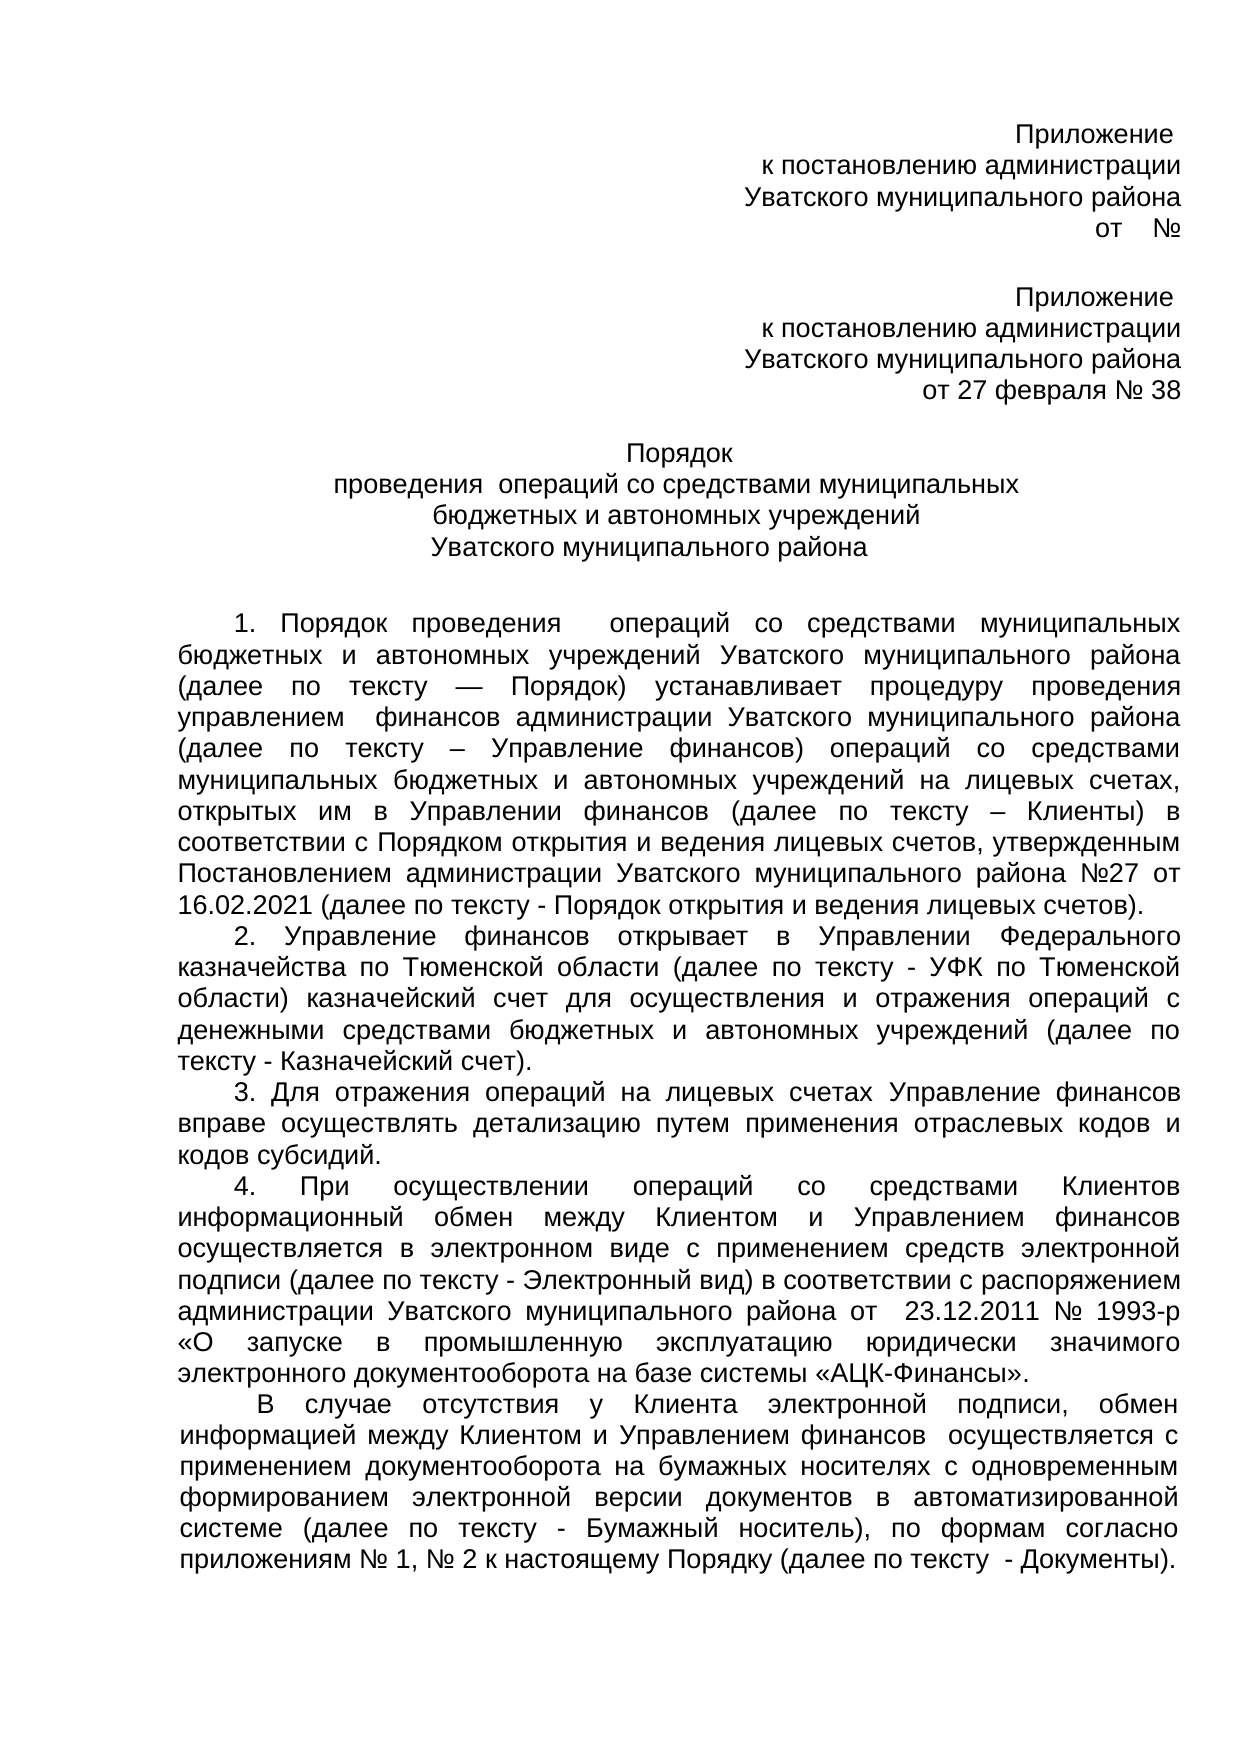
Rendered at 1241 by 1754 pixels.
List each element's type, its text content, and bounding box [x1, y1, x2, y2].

text от № [177, 212, 1181, 243]
text Приложение [177, 118, 1181, 149]
text бюджетных и автономных учреждений [171, 499, 1181, 531]
text Уватского муниципального района [177, 343, 1181, 374]
text от 27 февраля № 38 [177, 374, 1181, 406]
text проведения операций со средствами муниципальных [171, 468, 1181, 499]
text 2. Управление финансов открывает в Управлении Федерального казначейства по Тюменской области (далее по тексту - УФК по Тюменской области) казначейский счет для осуществления и отражения операций с денежными средствами бюджетных и автономных учреждений (далее по тексту - Казначейский счет). [177, 920, 1181, 1076]
text Уватского муниципального района [177, 531, 1181, 562]
text В случае отсутствия у Клиента электронной подписи, обмен информацией между Клиентом и Управлением финансов осуществляется с применением документооборота на бумажных носителях с одновременным формированием электронной версии документов в автоматизированной системе (далее по тексту - Бумажный носитель), по формам согласно приложениям № 1, № 2 к настоящему Порядку (далее по тексту - Документы). [179, 1389, 1179, 1575]
text 1. Порядок проведения операций со средствами муниципальных бюджетных и автономных учреждений Уватского муниципального района (далее по тексту — Порядок) устанавливает процедуру проведения управлением финансов администрации Уватского муниципального района (далее по тексту – Управление финансов) операций со средствами муниципальных бюджетных и автономных учреждений на лицевых счетах, открытых им в Управлении финансов (далее по тексту – Клиенты) в соответствии с Порядком открытия и ведения лицевых счетов, утвержденным Постановлением администрации Уватского муниципального района №27 от 16.02.2021 (далее по тексту - Порядок открытия и ведения лицевых счетов). [177, 607, 1181, 920]
text 3. Для отражения операций на лицевых счетах Управление финансов вправе осуществлять детализацию путем применения отраслевых кодов и кодов субсидий. [177, 1076, 1181, 1170]
text Порядок [177, 437, 1181, 468]
text Приложение [177, 281, 1181, 312]
text к постановлению администрации [177, 149, 1181, 181]
text Уватского муниципального района [177, 181, 1181, 212]
text к постановлению администрации [177, 312, 1181, 343]
text 4. При осуществлении операций со средствами Клиентов информационный обмен между Клиентом и Управлением финансов осуществляется в электронном виде с применением средств электронной подписи (далее по тексту - Электронный вид) в соответствии с распоряжением администрации Уватского муниципального района от 23.12.2011 № 1993-р «О запуске в промышленную эксплуатацию юридически значимого электронного документооборота на базе системы «АЦК-Финансы». [177, 1170, 1181, 1389]
